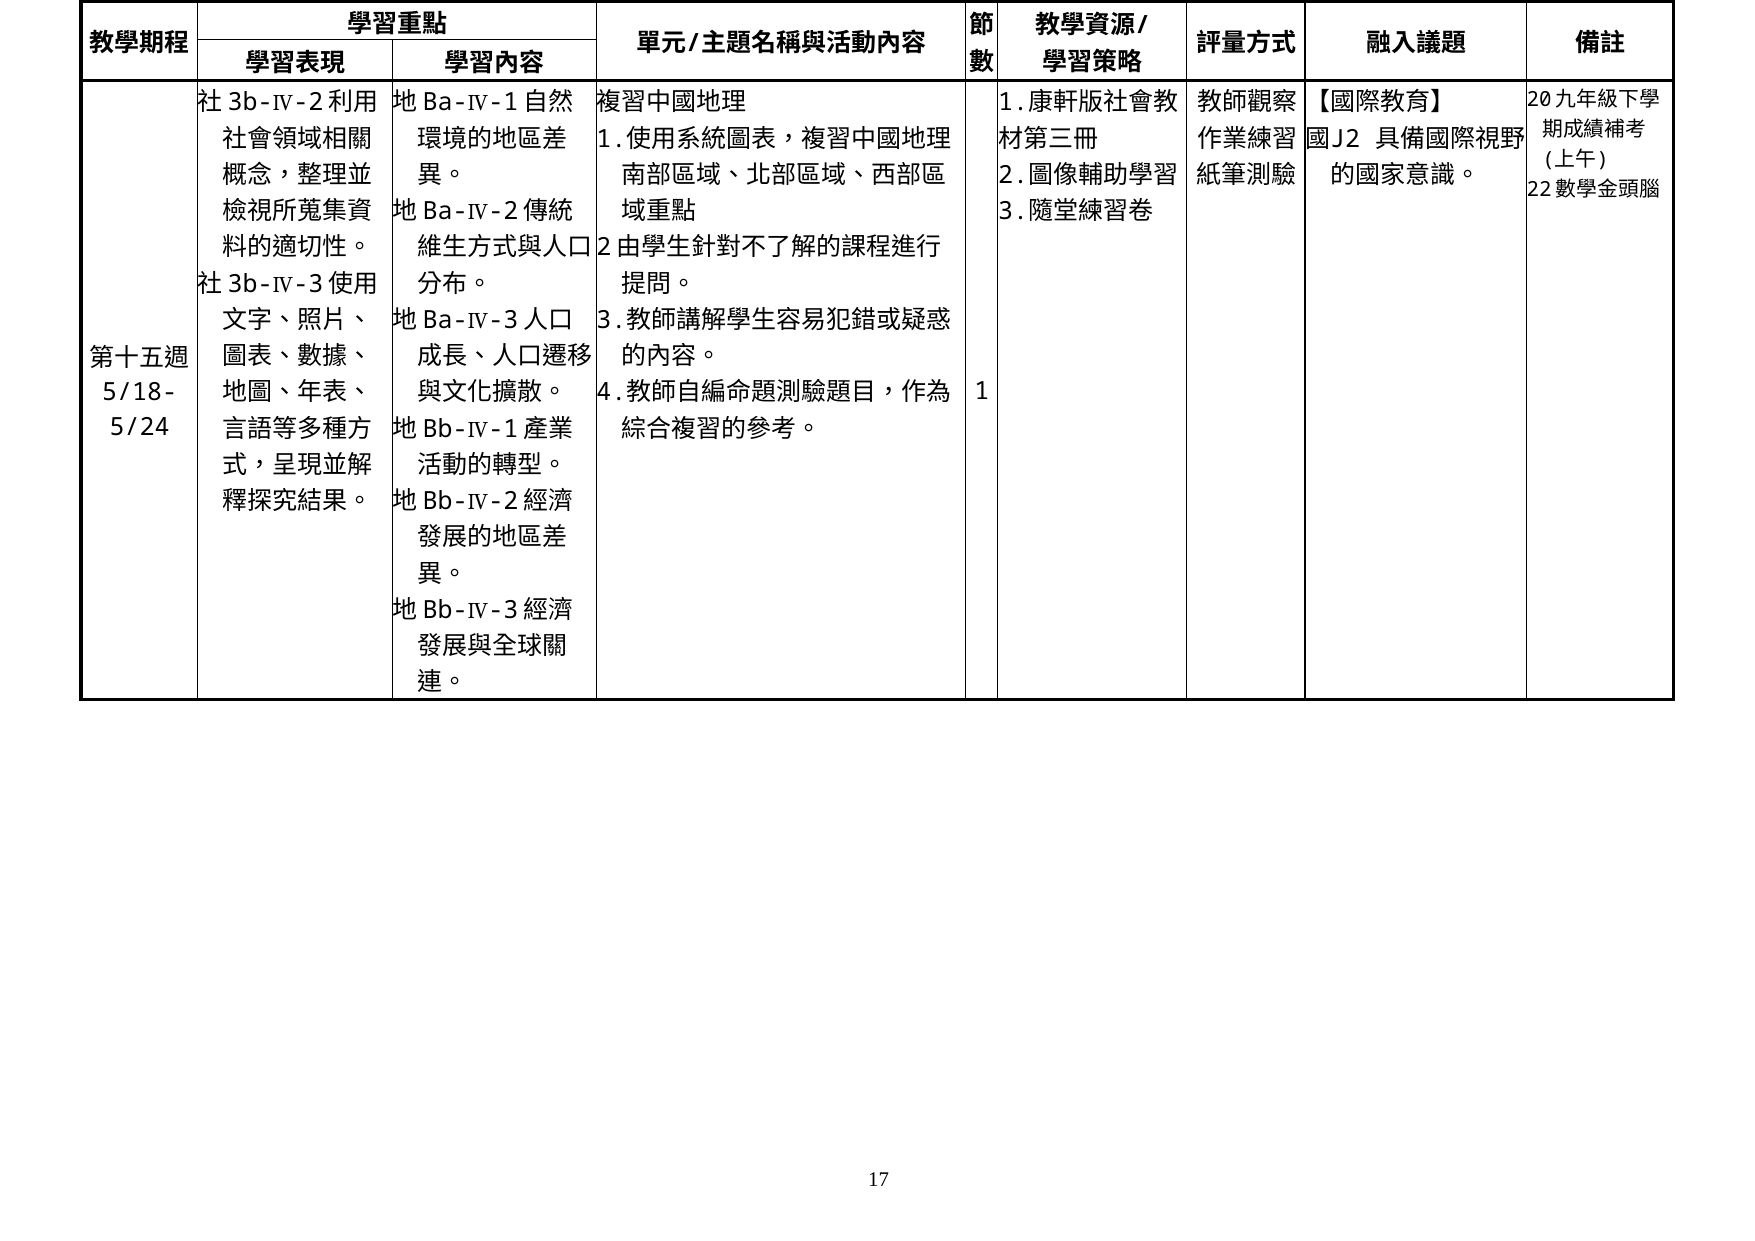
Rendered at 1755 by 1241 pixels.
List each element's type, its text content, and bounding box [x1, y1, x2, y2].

table_header 評量方式 [1187, 3, 1304, 79]
table_cell 1 [966, 82, 997, 698]
table_cell 地Ba-Ⅳ-1自然環境的地區差異。 地Ba-Ⅳ-2傳統維生方式與人口分布。 地Ba-Ⅳ-3人口成長、人口遷移與文化擴散。 地Bb-Ⅳ-1產業活動的轉型。 地Bb-Ⅳ-2經濟發展的地區差異。 地Bb-Ⅳ-3經濟發展與全球關連。 [393, 82, 596, 698]
table_cell 學習內容 [393, 40, 596, 79]
table_cell 社3b-Ⅳ-2利用社會領域相關概念，整理並檢視所蒐集資料的適切性。 社3b-Ⅳ-3使用文字、照片、圖表、數據、地圖、年表、言語等多種方式，呈現並解釋探究結果。 [198, 82, 392, 698]
table_cell 教師觀察 作業練習 紙筆測驗 [1187, 82, 1304, 698]
table_header 單元/主題名稱與活動內容 [597, 3, 965, 79]
table_cell 1.康軒版社會教材第三冊 2.圖像輔助學習 3.隨堂練習卷 [998, 82, 1186, 698]
table_header 備註 [1527, 3, 1672, 79]
table_cell 20九年級下學期成績補考(上午) 22數學金頭腦 [1527, 82, 1672, 698]
table_header 學習重點 [198, 3, 596, 39]
table_cell 複習中國地理 1.使用系統圖表，複習中國地理南部區域、北部區域、西部區域重點 2由學生針對不了解的課程進行提問。 3.教師講解學生容易犯錯或疑惑的內容。 4.教師自編命題測驗題目，作為綜合複習的參考。 [597, 82, 965, 698]
table_cell 【國際教育】 國J2 具備國際視野的國家意識。 [1306, 82, 1526, 698]
table_header 融入議題 [1306, 3, 1526, 79]
table_header 教學期程 [83, 3, 197, 79]
table_cell 學習表現 [198, 40, 392, 79]
table_header 教學資源/ 學習策略 [998, 3, 1186, 79]
table_cell 第十五週5/18-5/24 [83, 82, 197, 698]
table_header 節數 [966, 3, 997, 79]
